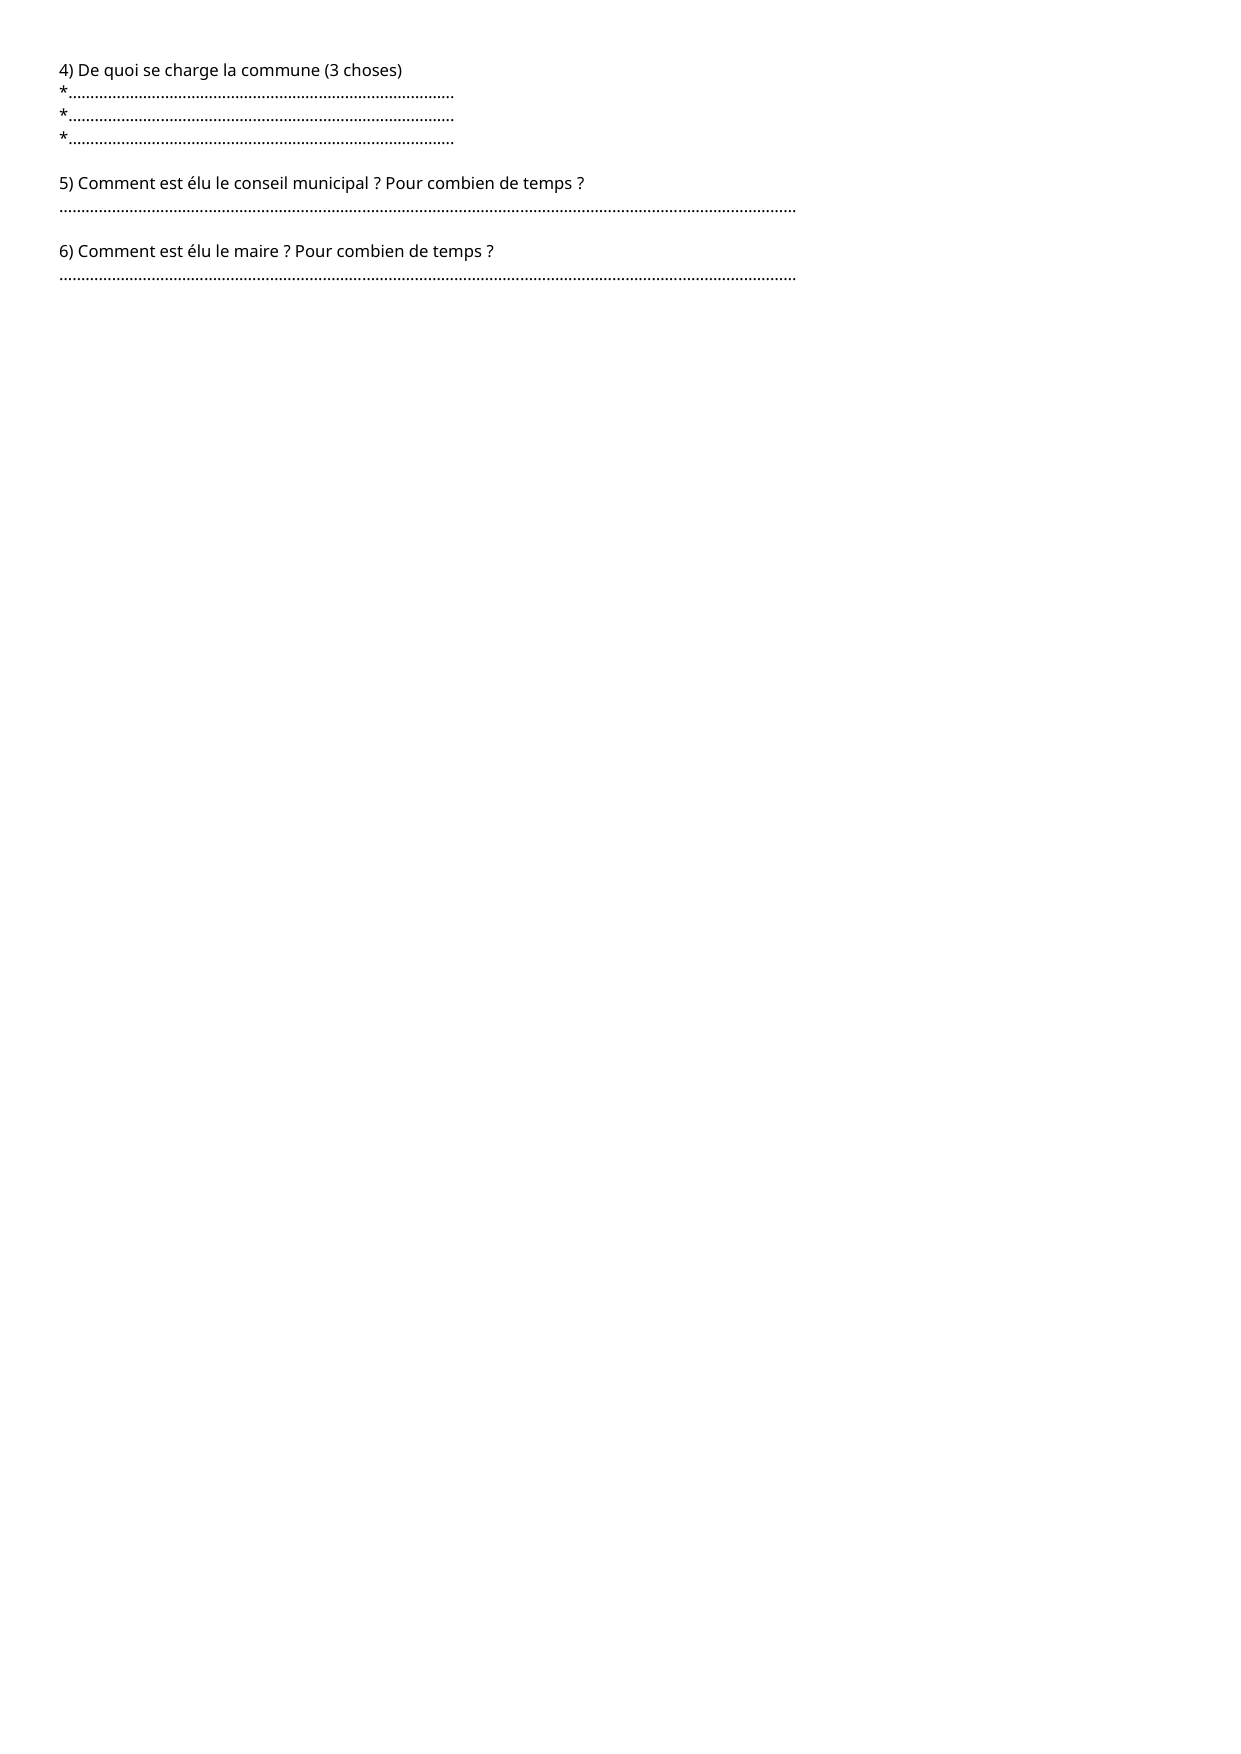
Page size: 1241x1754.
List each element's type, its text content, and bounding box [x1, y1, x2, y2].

text 6) Comment est élu le maire ? Pour combien de temps ? …………………………………………………………………………………………………………………………………………………… [59, 240, 1211, 285]
text 4) De quoi se charge la commune (3 choses) [59, 58, 1211, 81]
text *……………………………………………………………………………. [59, 81, 1211, 103]
text 5) Comment est élu le conseil municipal ? Pour combien de temps ? …………………………………………………………………………………………………………………………………………………… [59, 172, 1211, 217]
text *……………………………………………………………………………. [59, 103, 1211, 126]
text *……………………………………………………………………………. [59, 126, 1211, 149]
